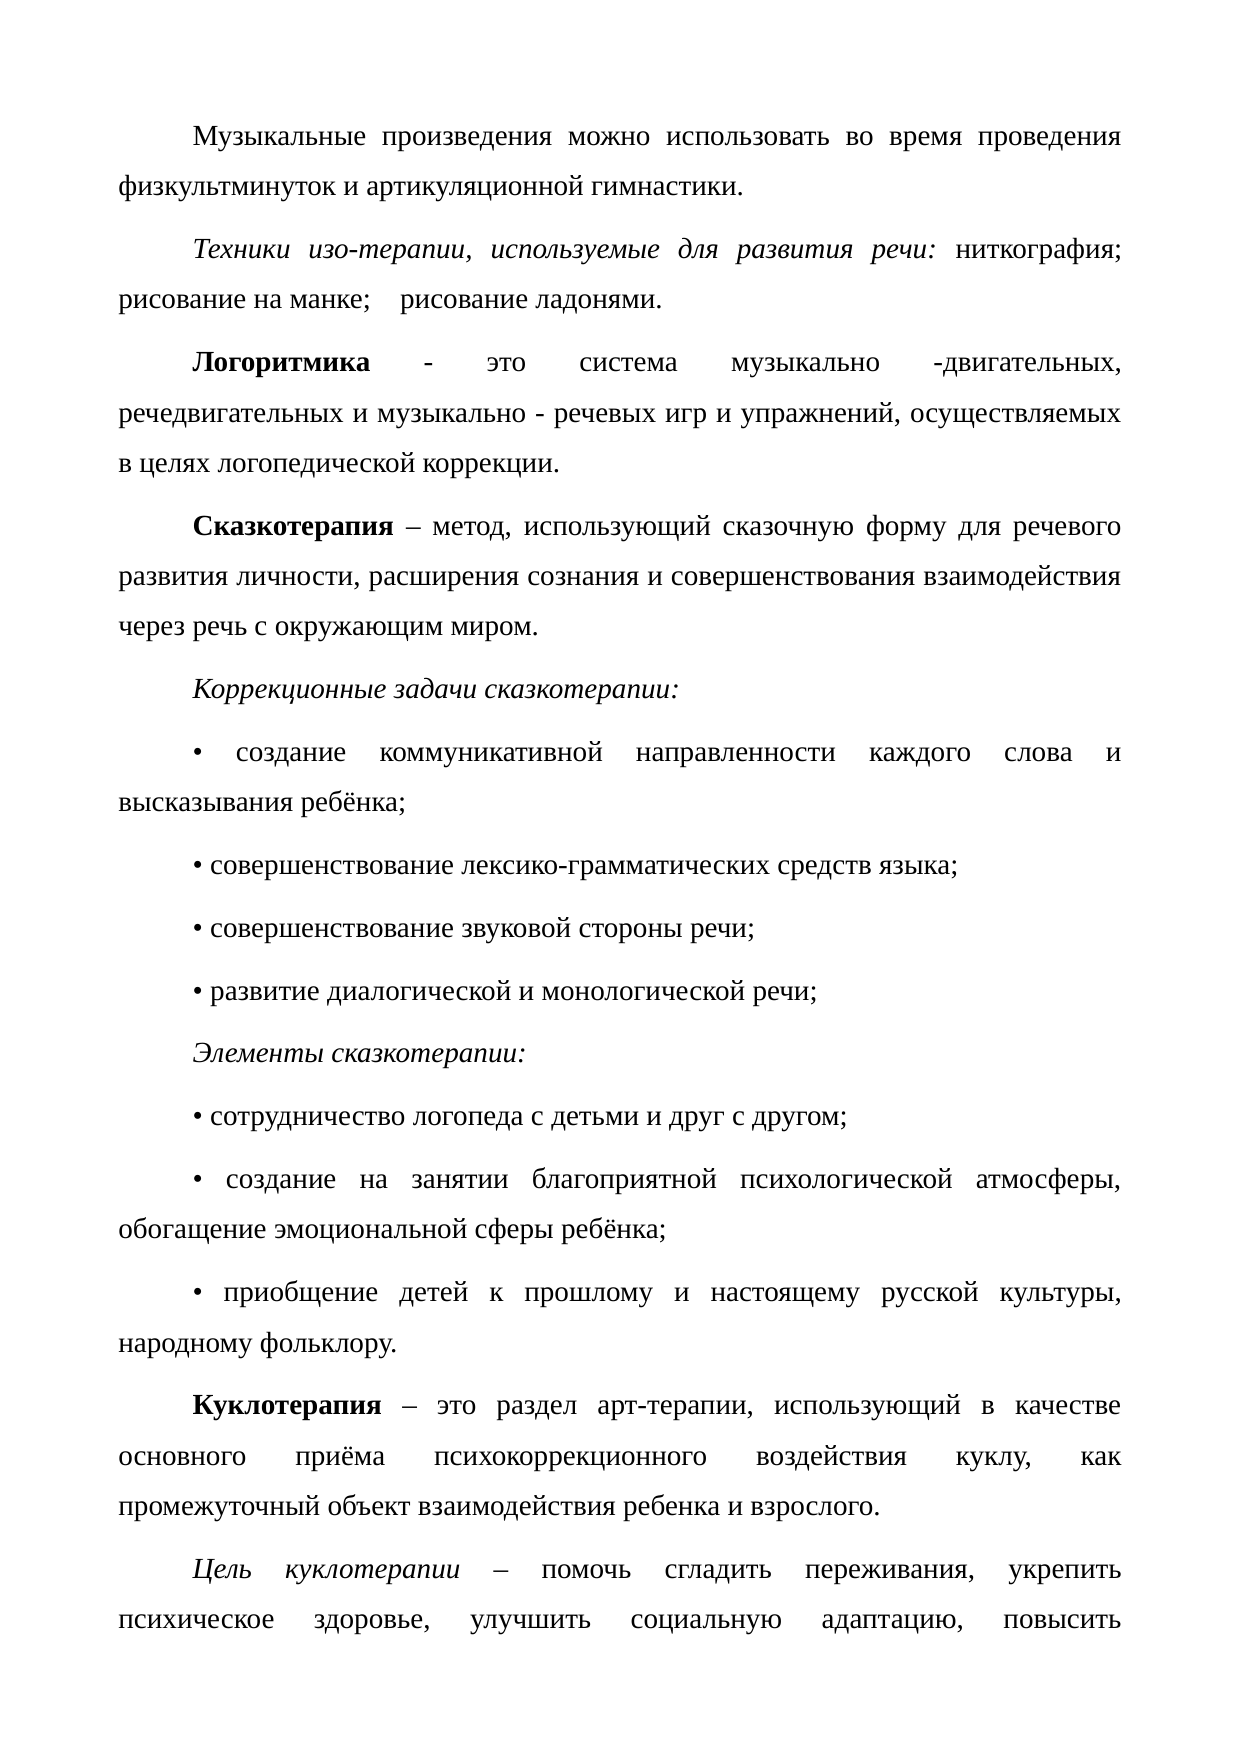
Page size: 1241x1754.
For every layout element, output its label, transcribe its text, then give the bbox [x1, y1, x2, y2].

text Техники изо-терапии, используемые для развития речи: ниткография; рисование на манке; рисование ладонями. [118, 231, 1122, 315]
text • сотрудничество логопеда с детьми и друг с другом; [118, 1098, 1122, 1132]
text • создание на занятии благоприятной психологической атмосферы, обогащение эмоциональной сферы ребёнка; [118, 1161, 1122, 1245]
text • совершенствование лексико-грамматических средств языка; [118, 847, 1122, 881]
text Цель куклотерапии – помочь сгладить переживания, укрепить психическое здоровье, улучшить социальную адаптацию, повысить [118, 1551, 1122, 1635]
text • развитие диалогической и монологической речи; [118, 973, 1122, 1006]
text Сказкотерапия – метод, использующий сказочную форму для речевого развития личности, расширения сознания и совершенствования взаимодействия через речь с окружающим миром. [118, 508, 1122, 642]
text • приобщение детей к прошлому и настоящему русской культуры, народному фольклору. [118, 1274, 1122, 1358]
text Куклотерапия – это раздел арт-терапии, использующий в качестве основного приёма психокоррекционного воздействия куклу, как промежуточный объект взаимодействия ребенка и взрослого. [118, 1387, 1122, 1522]
text Логоритмика - это система музыкально -двигательных, речедвигательных и музыкально - речевых игр и упражнений, осуществляемых в целях логопедической коррекции. [118, 344, 1122, 478]
text Музыкальные произведения можно использовать во время проведения физкультминуток и артикуляционной гимнастики. [118, 118, 1122, 202]
text Коррекционные задачи сказкотерапии: [118, 671, 1122, 705]
text • создание коммуникативной направленности каждого слова и высказывания ребёнка; [118, 734, 1122, 818]
text Элементы сказкотерапии: [118, 1036, 1122, 1069]
text • совершенствование звуковой стороны речи; [118, 910, 1122, 943]
